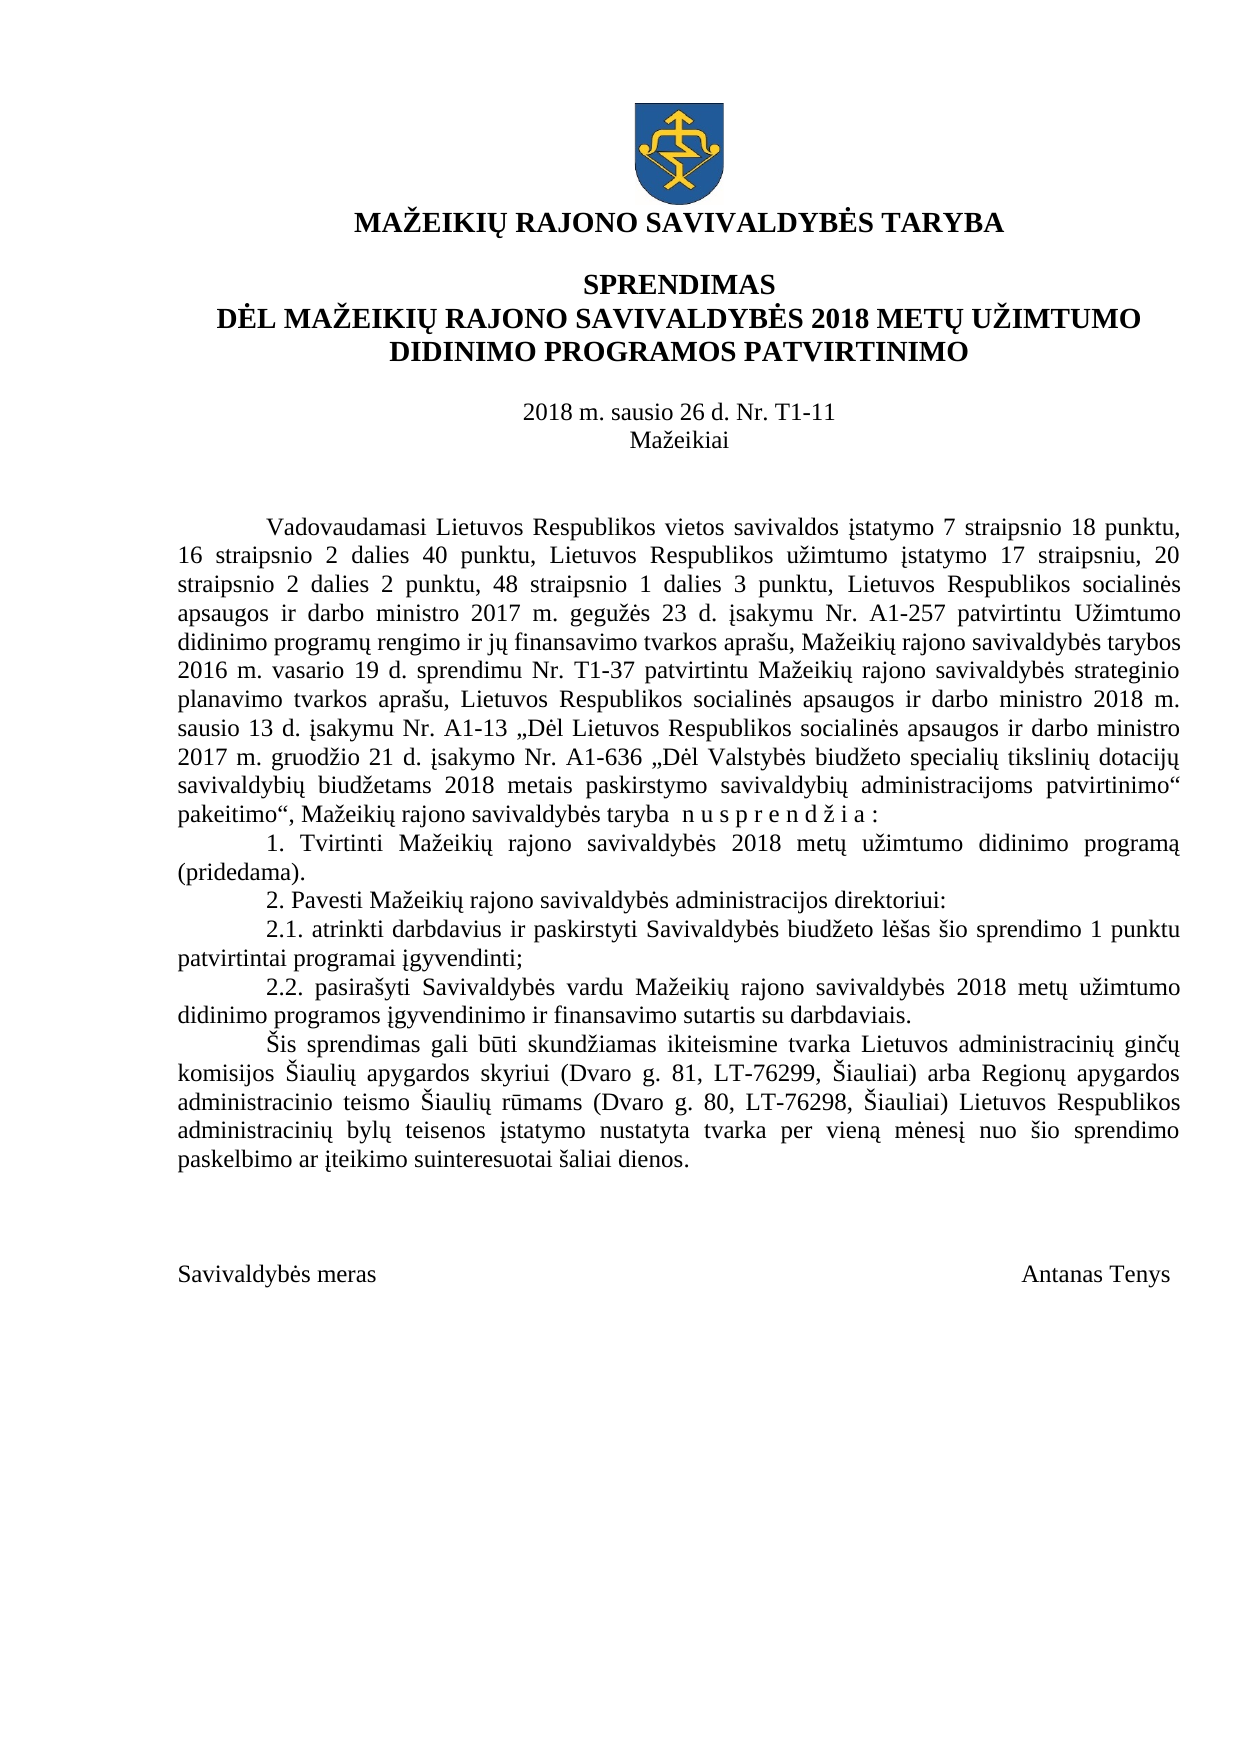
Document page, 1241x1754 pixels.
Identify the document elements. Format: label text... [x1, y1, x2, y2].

text Mažeikių rajono SAVIVALDYBĖS taryba [177, 205, 1181, 238]
text 2.1. atrinkti darbdavius ir paskirstyti Savivaldybės biudžeto lėšas šio sprendimo 1 punktu patvirtintai programai įgyvendinti; [177, 914, 1181, 972]
text 2018 m. sausio 26 d. Nr. T1-11 [177, 397, 1181, 425]
text Šis sprendimas gali būti skundžiamas ikiteismine tvarka Lietuvos administracinių ginčų komisijos Šiaulių apygardos skyriui (Dvaro g. 81, LT-76299, Šiauliai) arba Regionų apygardos administracinio teismo Šiaulių rūmams (Dvaro g. 80, LT-76298, Šiauliai) Lietuvos Respublikos administracinių bylų teisenos įstatymo nustatyta tvarka per vieną mėnesį nuo šio sprendimo paskelbimo ar įteikimo suinteresuotai šaliai dienos. [177, 1029, 1181, 1173]
text Mažeikiai [177, 425, 1181, 454]
text SPRENDIMAS [177, 267, 1181, 301]
text 2. Pavesti Mažeikių rajono savivaldybės administracijos direktoriui: [177, 885, 1181, 914]
text Vadovaudamasi Lietuvos Respublikos vietos savivaldos įstatymo 7 straipsnio 18 punktu, 16 straipsnio 2 dalies 40 punktu, Lietuvos Respublikos užimtumo įstatymo 17 straipsniu, 20 straipsnio 2 dalies 2 punktu, 48 straipsnio 1 dalies 3 punktu, Lietuvos Respublikos socialinės apsaugos ir darbo ministro 2017 m. gegužės 23 d. įsakymu Nr. A1-257 patvirtintu Užimtumo didinimo programų rengimo ir jų finansavimo tvarkos aprašu, Mažeikių rajono savivaldybės tarybos 2016 m. vasario 19 d. sprendimu Nr. T1-37 patvirtintu Mažeikių rajono savivaldybės strateginio planavimo tvarkos aprašu, Lietuvos Respublikos socialinės apsaugos ir darbo ministro 2018 m. sausio 13 d. įsakymu Nr. A1-13 „Dėl Lietuvos Respublikos socialinės apsaugos ir darbo ministro 2017 m. gruodžio 21 d. įsakymo Nr. A1-636 „Dėl Valstybės biudžeto specialių tikslinių dotacijų savivaldybių biudžetams 2018 metais paskirstymo savivaldybių administracijoms patvirtinimo“ pakeitimo“, Mažeikių rajono savivaldybės taryba nusprendžia: [177, 512, 1181, 828]
text Savivaldybės meras Antanas Tenys [177, 1259, 1181, 1288]
text DĖL MAŽEIKIŲ RAJONO SAVIVALDYBĖS 2018 METŲ UŽIMTUMO DIDINIMO PROGRAMOS PATVIRTINIMO [177, 301, 1181, 368]
text 2.2. pasirašyti Savivaldybės vardu Mažeikių rajono savivaldybės 2018 metų užimtumo didinimo programos įgyvendinimo ir finansavimo sutartis su darbdaviais. [177, 972, 1181, 1029]
text 1. Tvirtinti Mažeikių rajono savivaldybės 2018 metų užimtumo didinimo programą (pridedama). [177, 828, 1181, 885]
